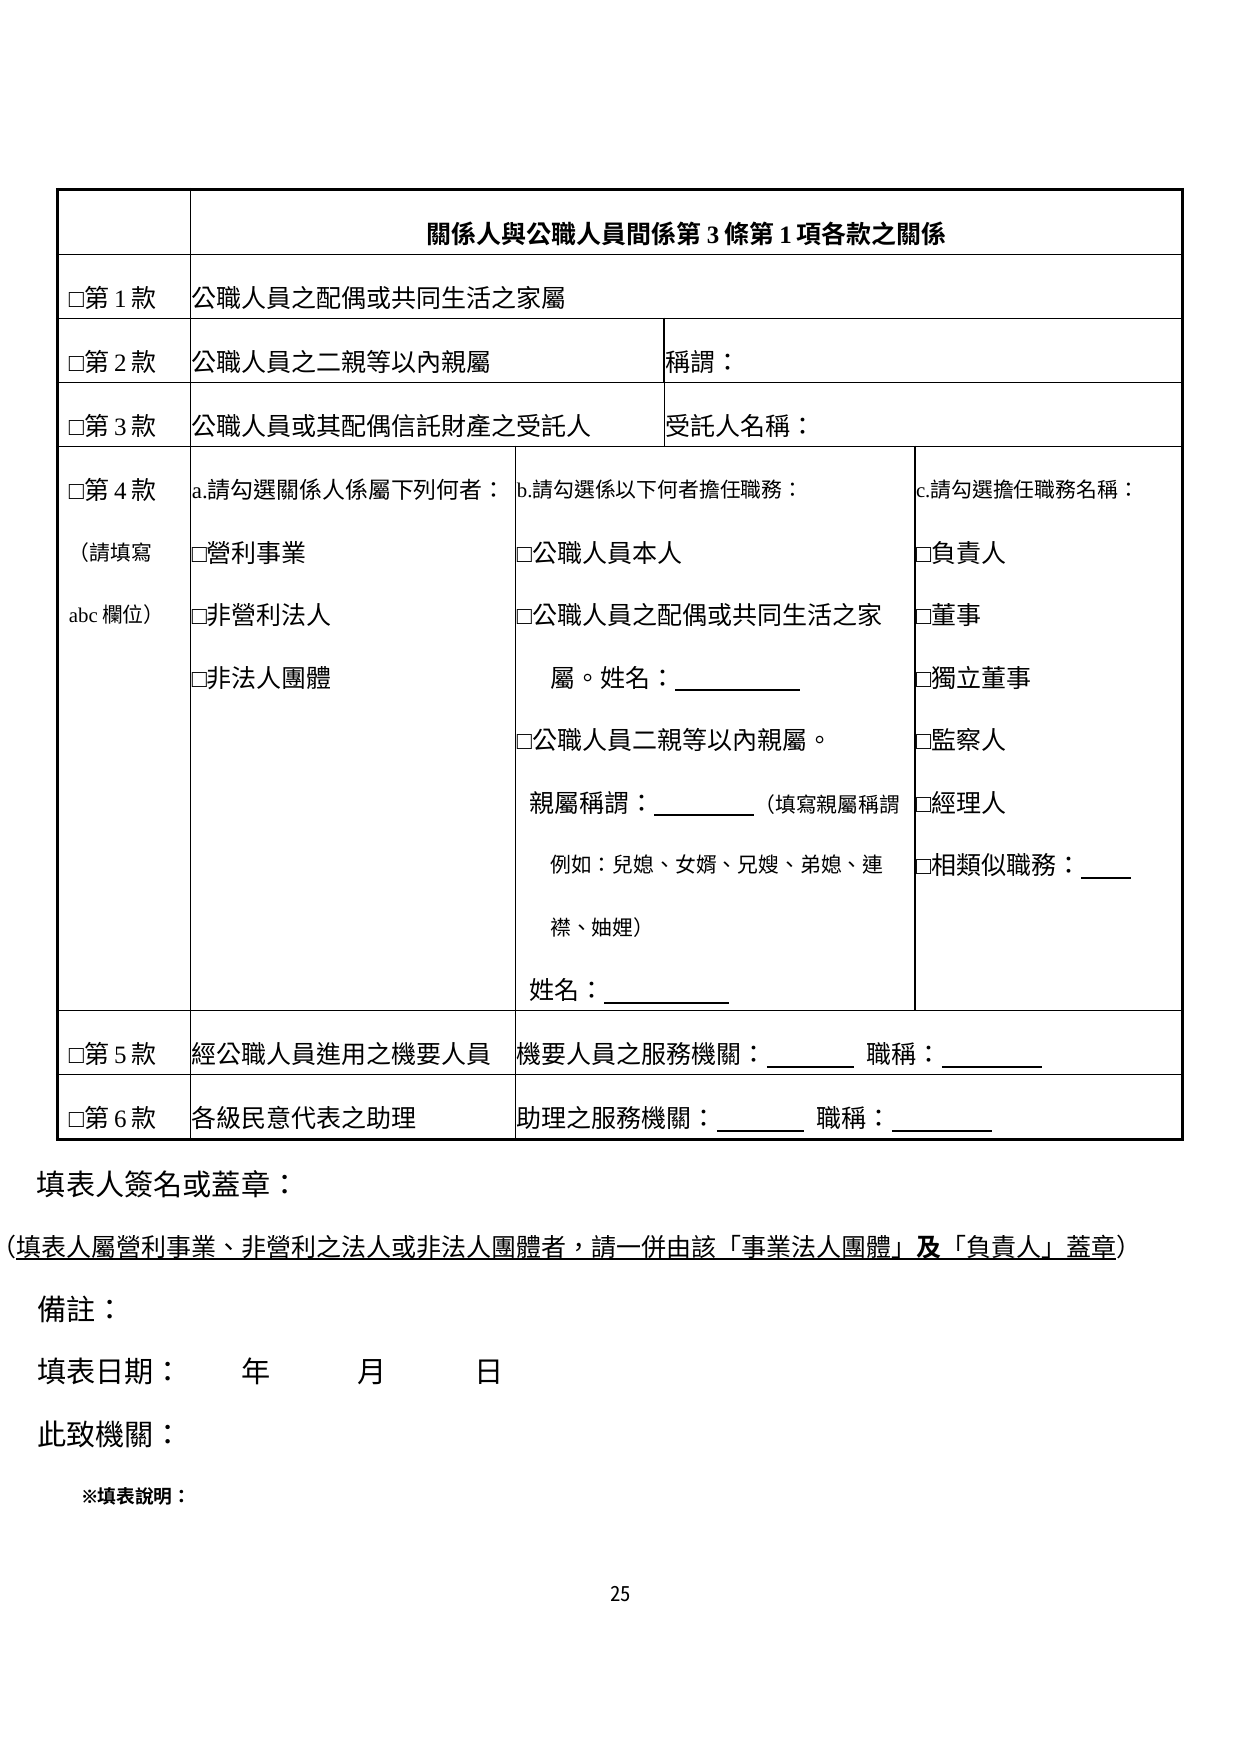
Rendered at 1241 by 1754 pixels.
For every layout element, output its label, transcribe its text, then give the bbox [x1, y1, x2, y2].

table_cell □第5款 [59, 1011, 190, 1074]
text 填表人簽名或蓋章： [15, 1141, 1122, 1203]
table_cell [59, 191, 190, 253]
table_cell a.請勾選關係人係屬下列何者： □營利事業 □非營利法人 □非法人團體 [191, 447, 515, 1010]
table_cell □第1款 [59, 255, 190, 317]
text （填表人屬營利事業、非營利之法人或非法人團體者，請一併由該「事業法人團體」及「負責人」蓋章） [0, 1203, 1240, 1266]
table_cell c.請勾選擔任職務名稱： □負責人 □董事 □獨立董事 □監察人 □經理人 □相類似職務： [916, 447, 1181, 1010]
text 備註： [15, 1266, 1122, 1328]
table_cell □第4款 （請填寫abc欄位） [59, 447, 190, 1010]
table_cell □第3款 [59, 383, 190, 446]
table_cell 公職人員之二親等以內親屬 [191, 319, 663, 382]
table_cell 公職人員或其配偶信託財產之受託人 [191, 383, 664, 446]
table_cell b.請勾選係以下何者擔任職務： □公職人員本人 □公職人員之配偶或共同生活之家屬。姓名： □公職人員二親等以內親屬。 親屬稱謂： （填寫親屬稱謂例如：兒媳、女婿、兄嫂、弟媳、連襟、妯娌） 姓名： [516, 447, 914, 1010]
table_cell □第2款 [59, 319, 190, 382]
table_cell 機要人員之服務機關： 職稱： [516, 1011, 1181, 1074]
table_cell 經公職人員進用之機要人員 [191, 1011, 515, 1074]
table_cell 稱謂： [665, 319, 1181, 382]
text 填表日期： 年 月 日 [15, 1328, 1122, 1391]
text 此致機關： [15, 1391, 1122, 1453]
table_cell 公職人員之配偶或共同生活之家屬 [191, 255, 1181, 317]
table_cell □第6款 [59, 1075, 190, 1138]
table_cell 受託人名稱： [665, 383, 1181, 446]
table_cell 各級民意代表之助理 [191, 1075, 515, 1138]
text ※填表說明： [44, 1453, 1122, 1516]
table_cell 助理之服務機關： 職稱： [516, 1075, 1181, 1138]
table_cell 關係人與公職人員間係第3條第1項各款之關係 [191, 191, 1181, 253]
